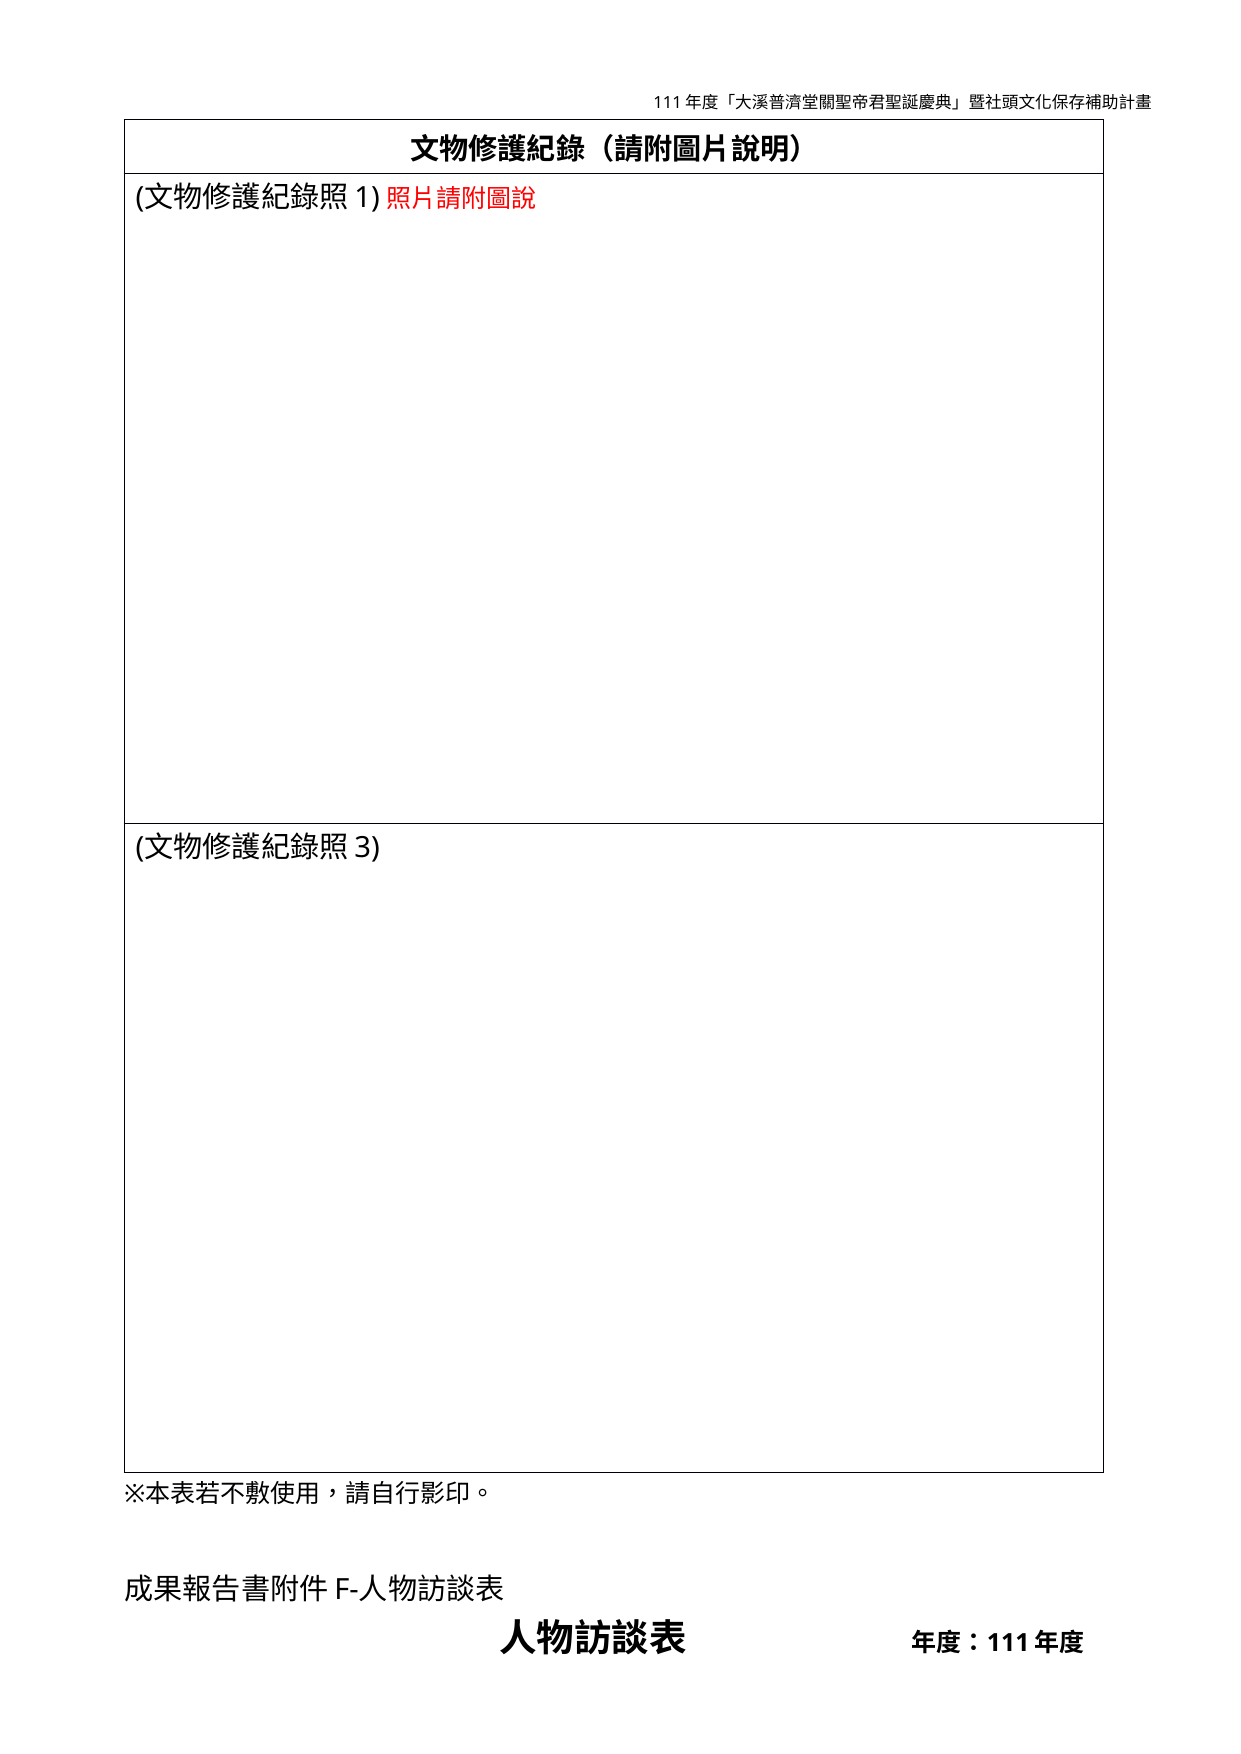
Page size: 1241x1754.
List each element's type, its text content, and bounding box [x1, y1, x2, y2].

text 成果報告書附件F-人物訪談表 [124, 1566, 1116, 1608]
table_cell (文物修護紀錄照1) 照片請附圖說 [125, 174, 1103, 823]
table_cell (文物修護紀錄照3) [125, 824, 1103, 1472]
table_header 文物修護紀錄（請附圖片說明） [125, 120, 1103, 173]
text 人物訪談表 年度：111年度 [124, 1608, 1116, 1662]
text ※本表若不敷使用，請自行影印。 [124, 1473, 1116, 1509]
